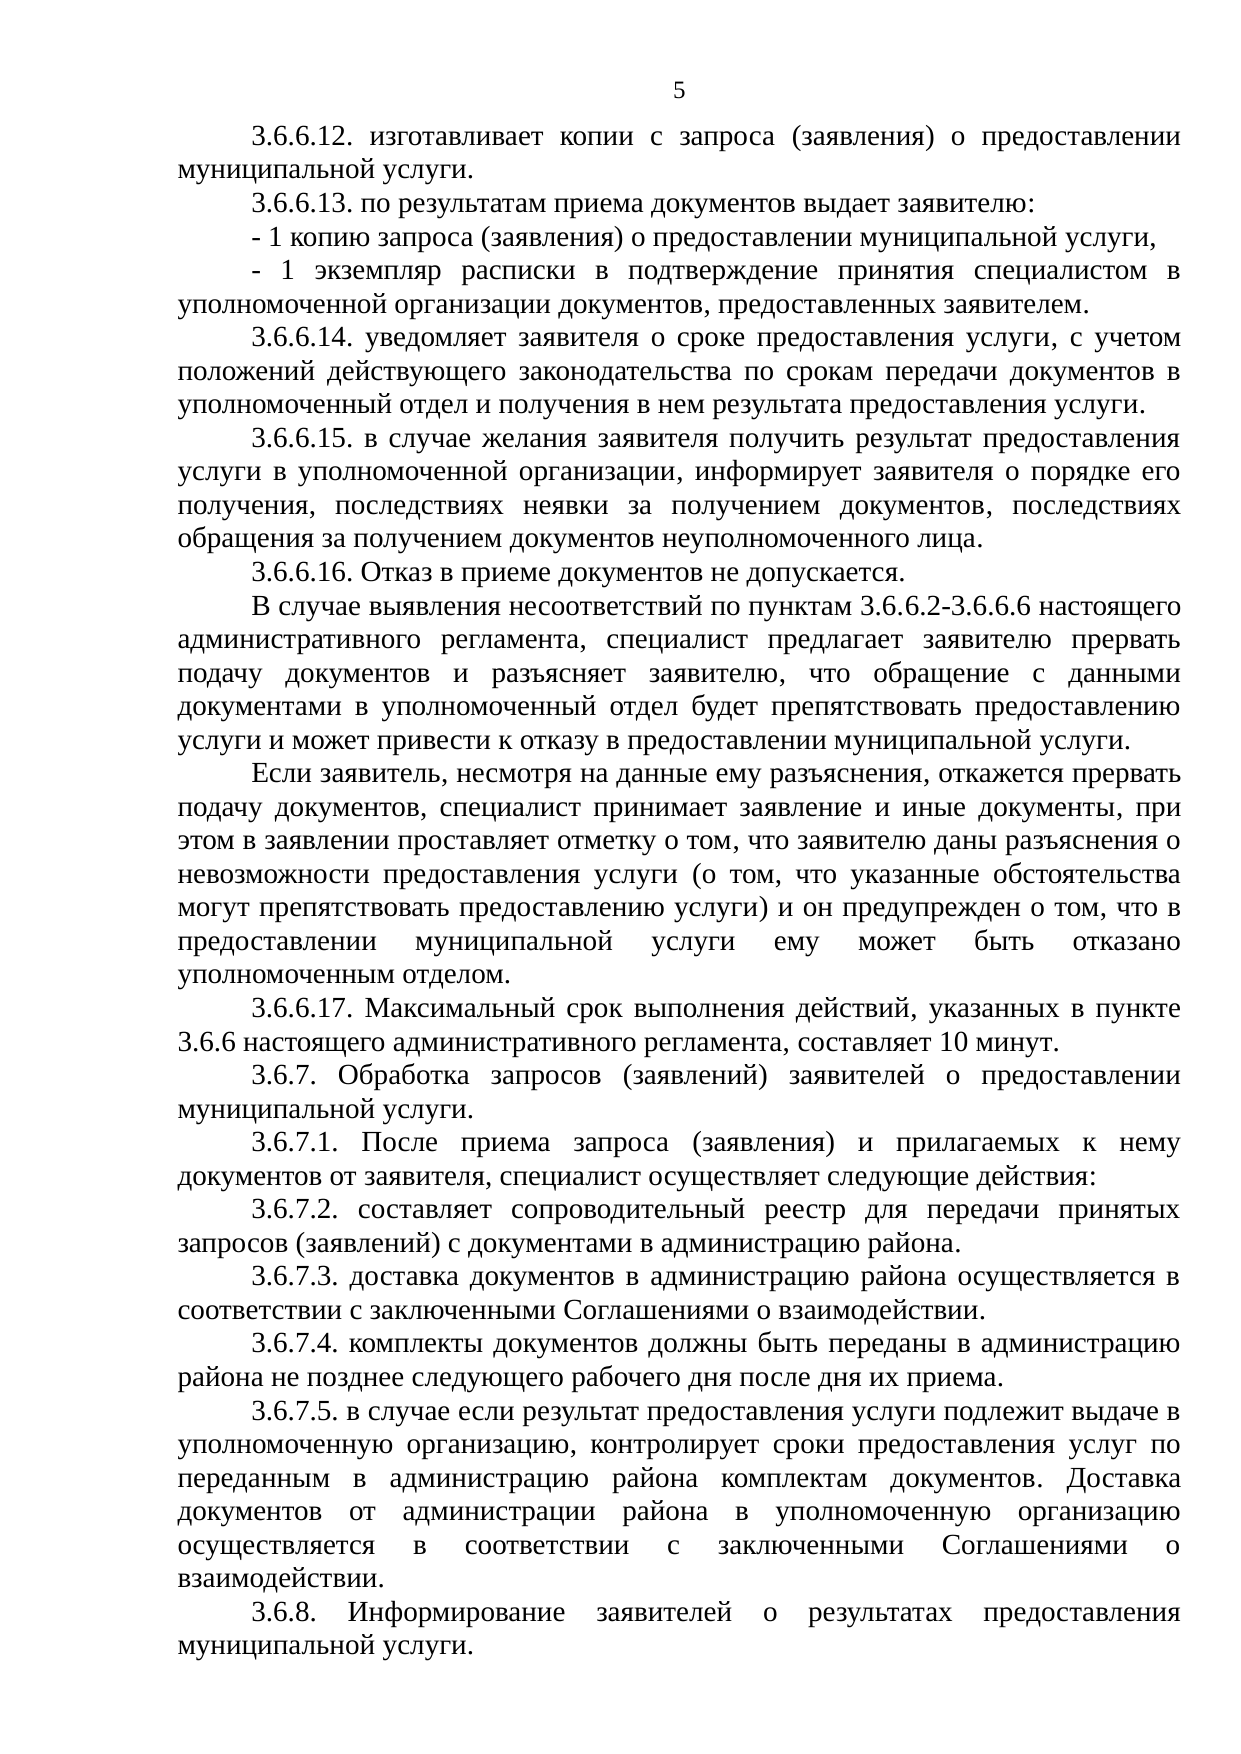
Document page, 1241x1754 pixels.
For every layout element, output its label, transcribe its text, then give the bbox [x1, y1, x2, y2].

text - 1 экземпляр расписки в подтверждение принятия специалистом в уполномоченной организации документов, предоставленных заявителем. [177, 252, 1181, 319]
text Если заявитель, несмотря на данные ему разъяснения, откажется прервать подачу документов, специалист принимает заявление и иные документы, при этом в заявлении проставляет отметку о том, что заявителю даны разъяснения о невозможности предоставления услуги (о том, что указанные обстоятельства могут препятствовать предоставлению услуги) и он предупрежден о том, что в предоставлении муниципальной услуги ему может быть отказано уполномоченным отделом. [177, 755, 1181, 990]
text В случае выявления несоответствий по пунктам 3.6.6.2-3.6.6.6 настоящего административного регламента, специалист предлагает заявителю прервать подачу документов и разъясняет заявителю, что обращение с данными документами в уполномоченный отдел будет препятствовать предоставлению услуги и может привести к отказу в предоставлении муниципальной услуги. [177, 588, 1181, 755]
text 3.6.8. Информирование заявителей о результатах предоставления муниципальной услуги. [177, 1594, 1181, 1661]
text 3.6.7.5. в случае если результат предоставления услуги подлежит выдаче в уполномоченную организацию, контролирует сроки предоставления услуг по переданным в администрацию района комплектам документов. Доставка документов от администрации района в уполномоченную организацию осуществляется в соответствии с заключенными Соглашениями о взаимодействии. [177, 1393, 1181, 1594]
text 3.6.6.15. в случае желания заявителя получить результат предоставления услуги в уполномоченной организации, информирует заявителя о порядке его получения, последствиях неявки за получением документов, последствиях обращения за получением документов неуполномоченного лица. [177, 420, 1181, 554]
text 3.6.7. Обработка запросов (заявлений) заявителей о предоставлении муниципальной услуги. [177, 1057, 1181, 1124]
text - 1 копию запроса (заявления) о предоставлении муниципальной услуги, [177, 219, 1181, 252]
text 3.6.6.13. по результатам приема документов выдает заявителю: [177, 185, 1181, 219]
text 3.6.6.14. уведомляет заявителя о сроке предоставления услуги, с учетом положений действующего законодательства по срокам передачи документов в уполномоченный отдел и получения в нем результата предоставления услуги. [177, 319, 1181, 420]
text 3.6.6.12. изготавливает копии с запроса (заявления) о предоставлении муниципальной услуги. [177, 118, 1181, 185]
text 3.6.7.2. составляет сопроводительный реестр для передачи принятых запросов (заявлений) с документами в администрацию района. [177, 1191, 1181, 1258]
text 3.6.6.16. Отказ в приеме документов не допускается. [177, 554, 1181, 588]
text 3.6.7.3. доставка документов в администрацию района осуществляется в соответствии с заключенными Соглашениями о взаимодействии. [177, 1258, 1181, 1326]
text 3.6.6.17. Максимальный срок выполнения действий, указанных в пункте 3.6.6 настоящего административного регламента, составляет 10 минут. [177, 990, 1181, 1057]
text 3.6.7.4. комплекты документов должны быть переданы в администрацию района не позднее следующего рабочего дня после дня их приема. [177, 1326, 1181, 1393]
text 3.6.7.1. После приема запроса (заявления) и прилагаемых к нему документов от заявителя, специалист осуществляет следующие действия: [177, 1124, 1181, 1191]
